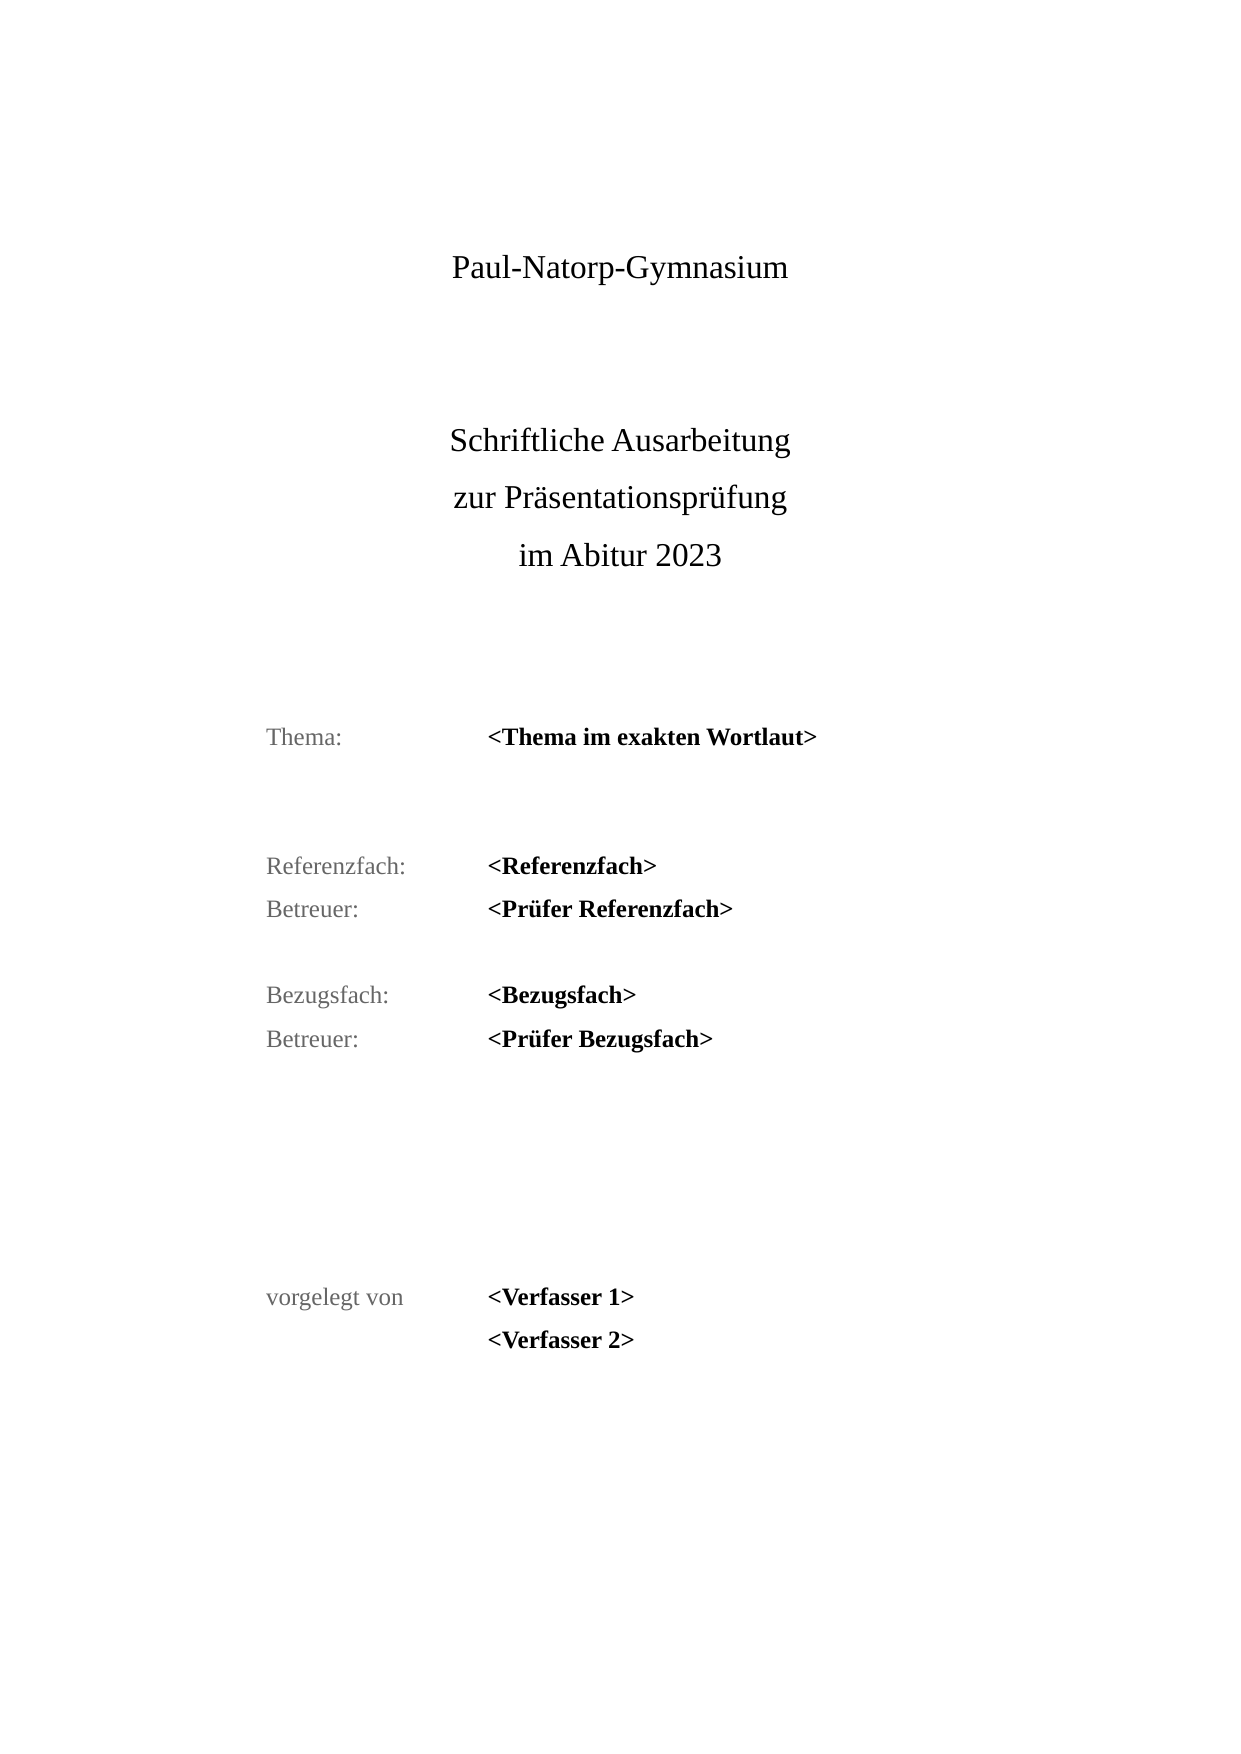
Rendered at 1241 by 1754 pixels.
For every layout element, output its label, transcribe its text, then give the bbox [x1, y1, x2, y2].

text Betreuer: <Prüfer Referenzfach> [118, 894, 1122, 923]
text im Abitur 2023 [118, 535, 1122, 573]
text vorgelegt von <Verfasser 1> [118, 1282, 1122, 1311]
text zur Präsentationsprüfung [118, 477, 1122, 516]
text Betreuer: <Prüfer Bezugsfach> [118, 1024, 1122, 1052]
text <Verfasser 2> [118, 1326, 1122, 1354]
text Paul-Natorp-Gymnasium [118, 247, 1122, 286]
text Thema: <Thema im exakten Wortlaut> [118, 722, 1122, 751]
text Referenzfach: <Referenzfach> [118, 851, 1122, 880]
text Schriftliche Ausarbeitung [118, 420, 1122, 458]
text Bezugsfach: <Bezugsfach> [118, 981, 1122, 1009]
